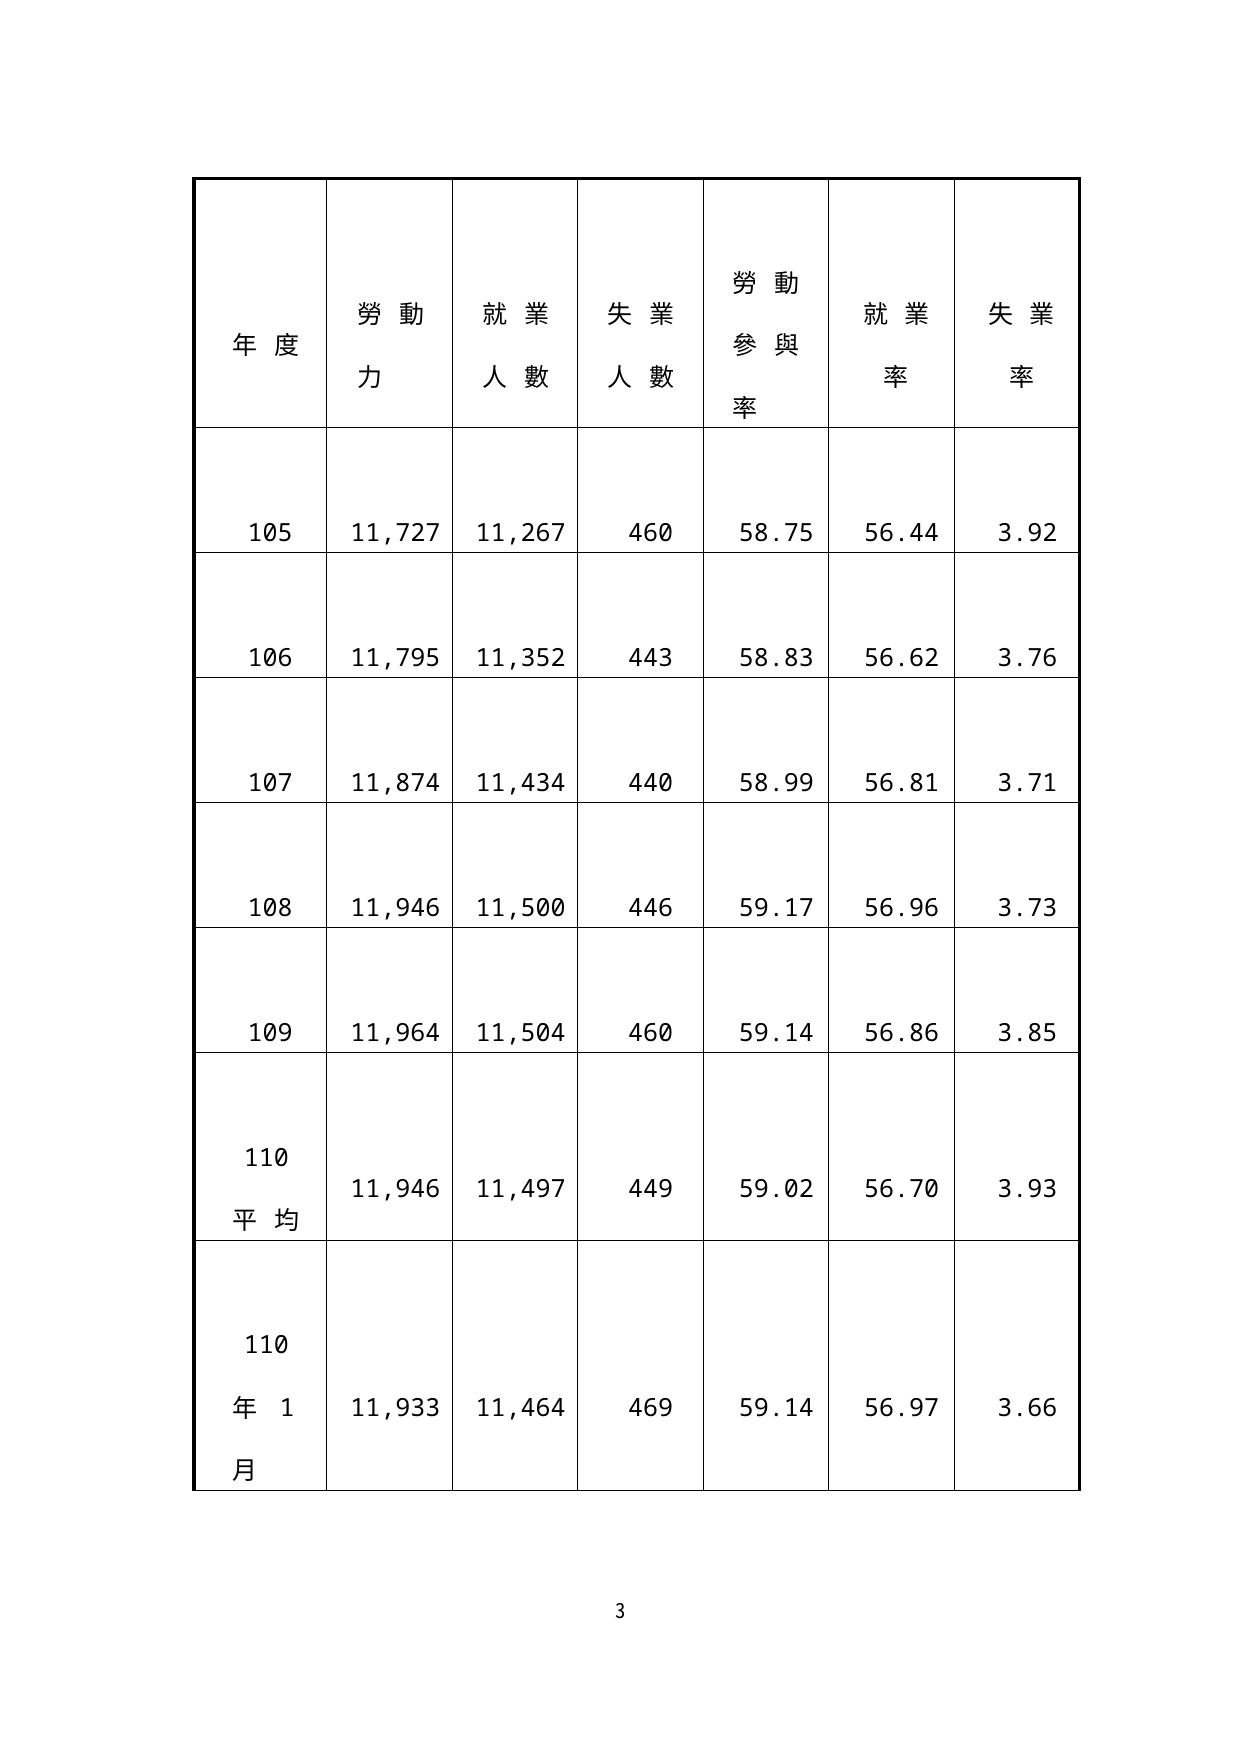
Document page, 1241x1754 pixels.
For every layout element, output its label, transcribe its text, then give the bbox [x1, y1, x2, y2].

table_header 勞動力 [327, 180, 452, 427]
table_cell 11,267 [453, 428, 577, 552]
table_cell 3.73 [955, 803, 1078, 927]
table_cell 446 [578, 803, 703, 927]
table_cell 3.66 [955, 1241, 1078, 1490]
table_cell 107 [196, 678, 326, 802]
table_cell 56.97 [829, 1241, 954, 1490]
table_cell 11,434 [453, 678, 577, 802]
table_cell 11,874 [327, 678, 452, 802]
table_cell 11,504 [453, 928, 577, 1052]
table_cell 3.76 [955, 553, 1078, 677]
table_cell 3.93 [955, 1053, 1078, 1240]
table_cell 56.70 [829, 1053, 954, 1240]
table_cell 11,946 [327, 803, 452, 927]
table_cell 105 [196, 428, 326, 552]
table_cell 11,464 [453, 1241, 577, 1490]
table_cell 449 [578, 1053, 703, 1240]
table_cell 11,795 [327, 553, 452, 677]
table_header 就業率 [829, 180, 954, 427]
table_cell 460 [578, 428, 703, 552]
table_header 就業人數 [453, 180, 577, 427]
table_cell 59.02 [704, 1053, 828, 1240]
table_cell 469 [578, 1241, 703, 1490]
table_cell 3.71 [955, 678, 1078, 802]
table_cell 109 [196, 928, 326, 1052]
table_cell 11,352 [453, 553, 577, 677]
table_header 失業人數 [578, 180, 703, 427]
table_cell 11,727 [327, 428, 452, 552]
table_cell 58.75 [704, 428, 828, 552]
table_cell 11,497 [453, 1053, 577, 1240]
table_cell 11,933 [327, 1241, 452, 1490]
table_cell 11,500 [453, 803, 577, 927]
table_cell 460 [578, 928, 703, 1052]
table_cell 56.86 [829, 928, 954, 1052]
table_cell 11,964 [327, 928, 452, 1052]
table_cell 59.17 [704, 803, 828, 927]
table_cell 56.96 [829, 803, 954, 927]
table_cell 56.81 [829, 678, 954, 802]
table_cell 3.85 [955, 928, 1078, 1052]
table_cell 108 [196, 803, 326, 927]
table_header 失業率 [955, 180, 1078, 427]
table_cell 110平均 [196, 1053, 326, 1240]
table_cell 110年1月 [196, 1241, 326, 1490]
table_cell 443 [578, 553, 703, 677]
table_header 年度 [196, 180, 326, 427]
table_cell 3.92 [955, 428, 1078, 552]
table_cell 59.14 [704, 1241, 828, 1490]
table_header 勞動參與率 [704, 180, 828, 427]
table_cell 440 [578, 678, 703, 802]
table_cell 58.83 [704, 553, 828, 677]
table_cell 56.44 [829, 428, 954, 552]
table_cell 58.99 [704, 678, 828, 802]
table_cell 56.62 [829, 553, 954, 677]
table_cell 59.14 [704, 928, 828, 1052]
table_cell 106 [196, 553, 326, 677]
table_cell 11,946 [327, 1053, 452, 1240]
